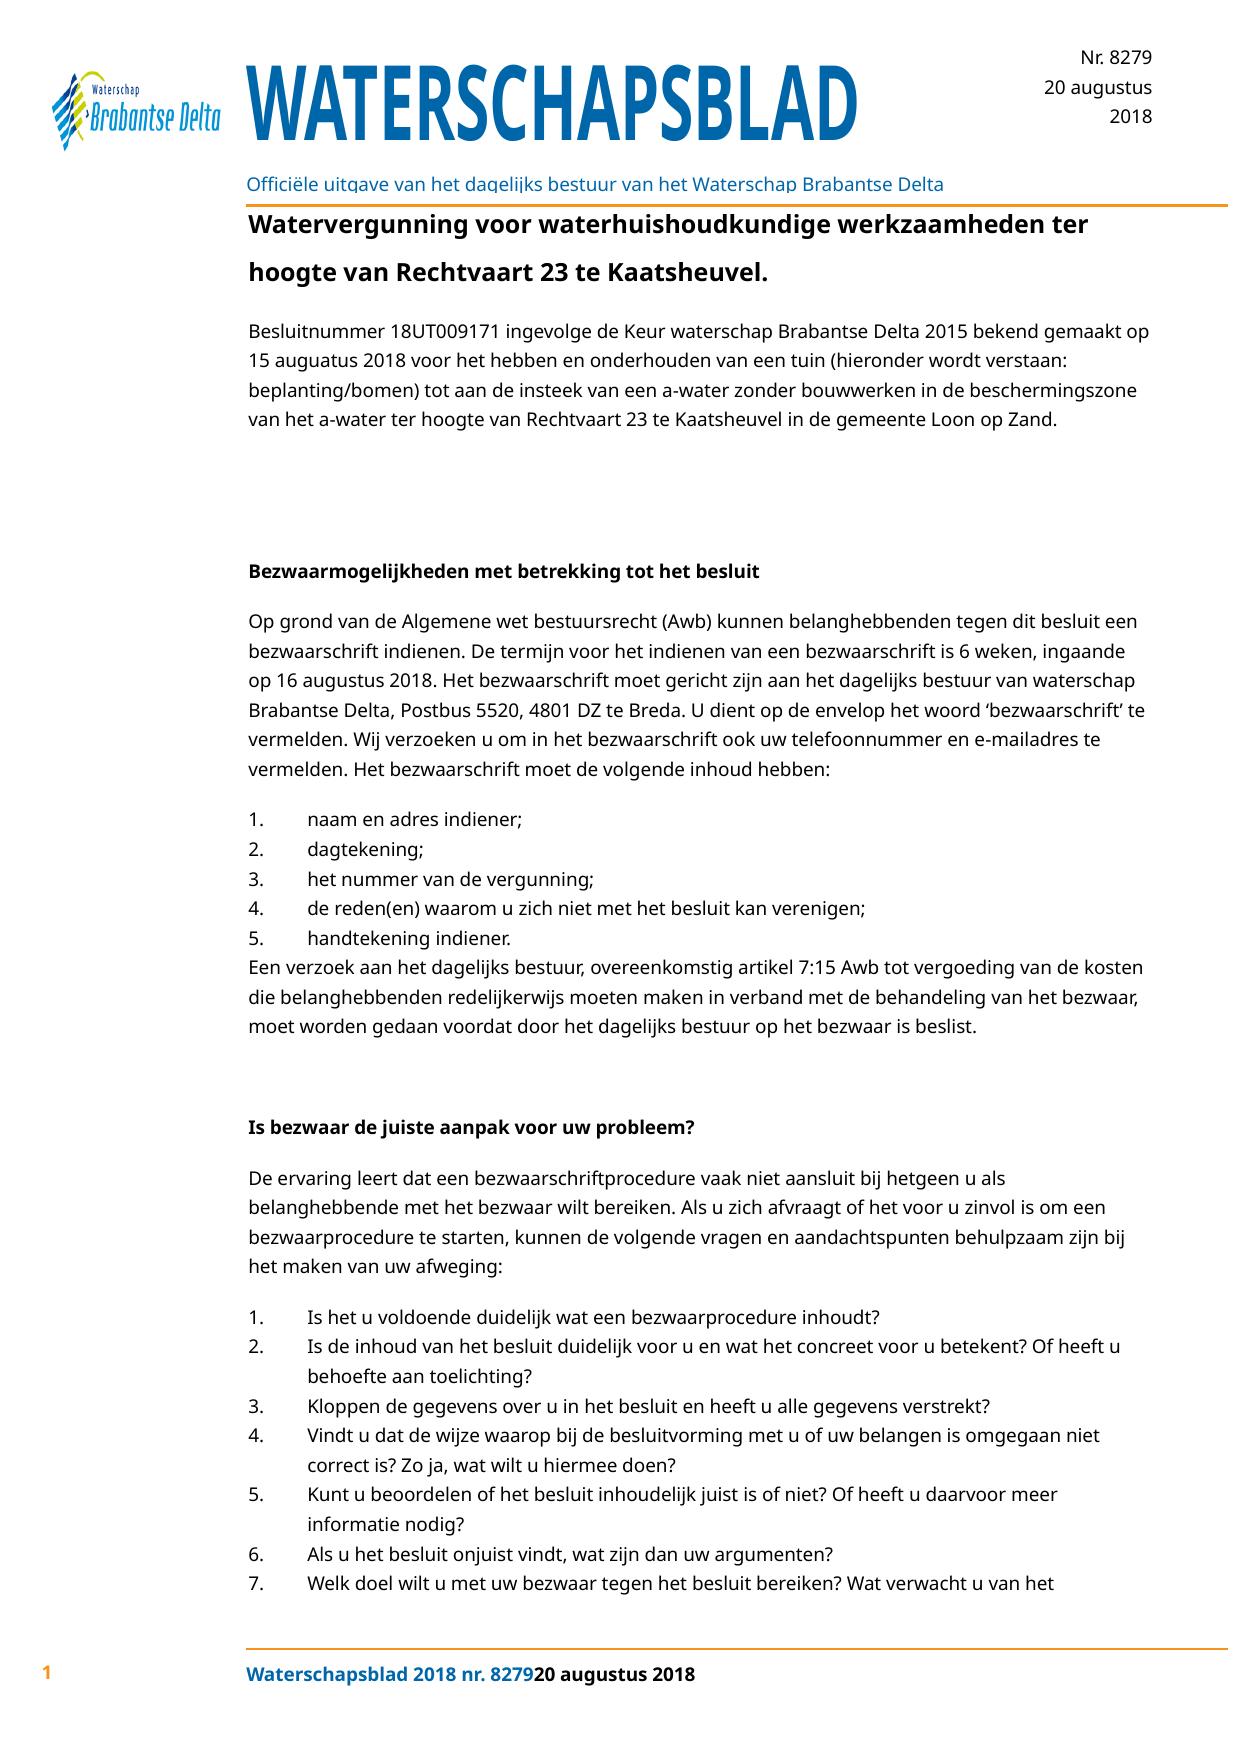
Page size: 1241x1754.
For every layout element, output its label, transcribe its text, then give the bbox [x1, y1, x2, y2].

text Bezwaarmogelijkheden met betrekking tot het besluit [248, 558, 1152, 584]
text De ervaring leert dat een bezwaarschriftprocedure vaak niet aansluit bij hetgeen u als belanghebbende met het bezwaar wilt bereiken. Als u zich afvraagt of het voor u zinvol is om een bezwaarprocedure te starten, kunnen de volgende vragen en aandachtspunten behulpzaam zijn bij het maken van uw afweging: [248, 1165, 1152, 1279]
text Een verzoek aan het dagelijks bestuur, overeenkomstig artikel 7:15 Awb tot vergoeding van de kosten die belanghebbenden redelijkerwijs moeten maken in verband met de behandeling van het bezwaar, moet worden gedaan voordat door het dagelijks bestuur op het bezwaar is beslist. [248, 954, 1152, 1039]
list de reden(en) waarom u zich niet met het besluit kan verenigen; [248, 895, 1152, 921]
picture [41, 47, 231, 172]
text Watervergunning voor waterhuishoudkundige werkzaamheden ter hoogte van Rechtvaart 23 te Kaatsheuvel. [248, 207, 1152, 288]
list het nummer van de vergunning; [248, 866, 1152, 892]
list Als u het besluit onjuist vindt, wat zijn dan uw argumenten? [248, 1541, 1152, 1567]
list handtekening indiener. [248, 925, 1152, 951]
text Op grond van de Algemene wet bestuursrecht (Awb) kunnen belanghebbenden tegen dit besluit een bezwaarschrift indienen. De termijn voor het indienen van een bezwaarschrift is 6 weken, ingaande op 16 augustus 2018. Het bezwaarschrift moet gericht zijn aan het dagelijks bestuur van waterschap Brabantse Delta, Postbus 5520, 4801 DZ te Breda. U dient op de envelop het woord ‘bezwaarschrift’ te vermelden. Wij verzoeken u om in het bezwaarschrift ook uw telefoonnummer en e‑mailadres te vermelden. Het bezwaarschrift moet de volgende inhoud hebben: [248, 608, 1152, 782]
list Is het u voldoende duidelijk wat een bezwaarprocedure inhoudt? [248, 1304, 1152, 1330]
list Kunt u beoordelen of het besluit inhoudelijk juist is of niet? Of heeft u daarvoor meer informatie nodig? [248, 1482, 1152, 1537]
list Vindt u dat de wijze waarop bij de besluitvorming met u of uw belangen is omgegaan niet correct is? Zo ja, wat wilt u hiermee doen? [248, 1422, 1152, 1478]
list Is de inhoud van het besluit duidelijk voor u en wat het concreet voor u betekent? Of heeft u behoefte aan toelichting? [248, 1334, 1152, 1389]
list naam en adres indiener; [248, 807, 1152, 832]
list dagtekening; [248, 836, 1152, 862]
list Kloppen de gegevens over u in het besluit en heeft u alle gegevens verstrekt? [248, 1393, 1152, 1419]
text Is bezwaar de juiste aanpak voor uw probleem? [248, 1114, 1152, 1140]
text Besluitnummer 18UT009171 ingevolge de Keur waterschap Brabantse Delta 2015 bekend gemaakt op 15 auguatus 2018 voor het hebben en onderhouden van een tuin (hieronder wordt verstaan: beplanting/bomen) tot aan de insteek van een a-water zonder bouwwerken in de beschermingszone van het a-water ter hoogte van Rechtvaart 23 te Kaatsheuvel in de gemeente Loon op Zand. [248, 318, 1152, 432]
list Welk doel wilt u met uw bezwaar tegen het besluit bereiken? Wat verwacht u van het [248, 1570, 1152, 1596]
